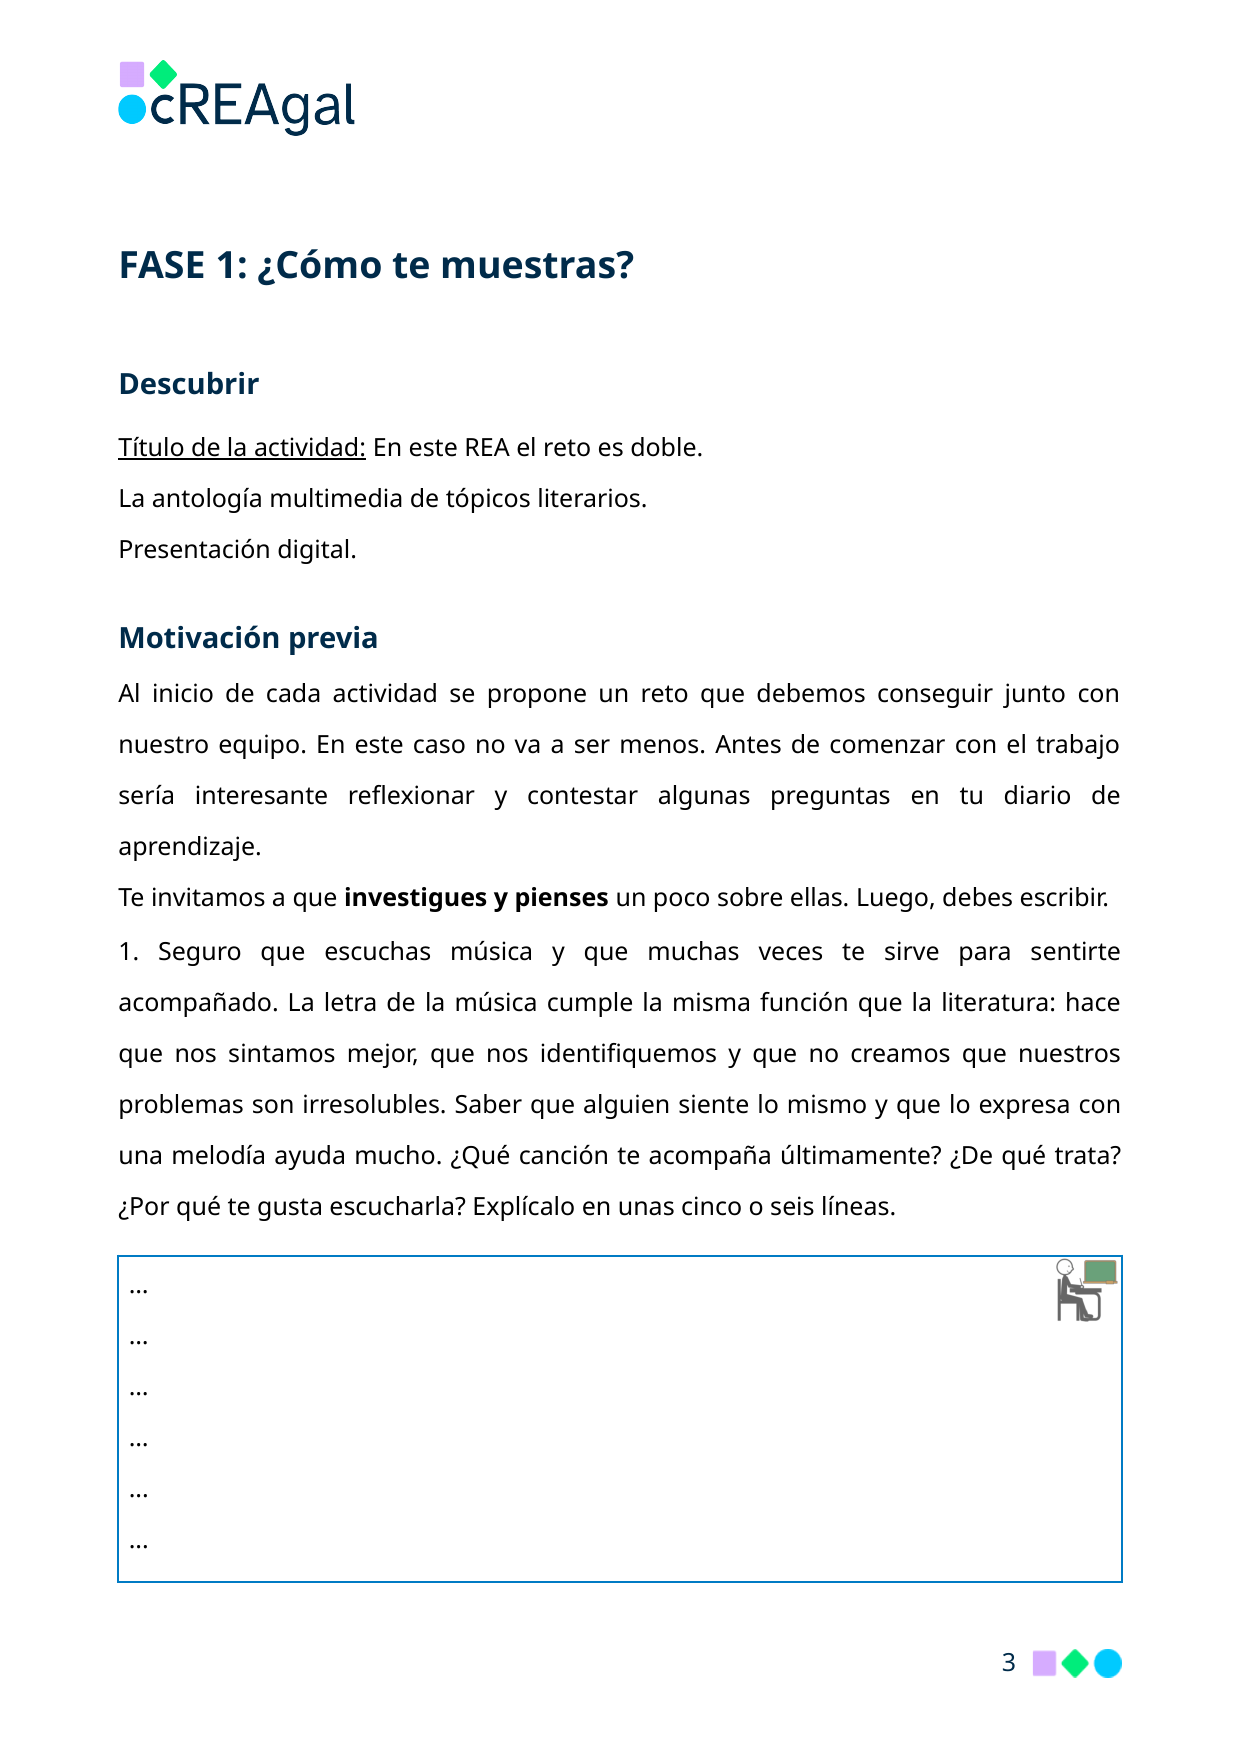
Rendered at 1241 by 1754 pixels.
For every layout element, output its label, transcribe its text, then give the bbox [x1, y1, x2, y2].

text La antología multimedia de tópicos literarios. [118, 480, 1122, 514]
subtitle Motivación previa [118, 618, 1122, 657]
text Al inicio de cada actividad se propone un reto que debemos conseguir junto con nuestro equipo. En este caso no va a ser menos. Antes de comenzar con el trabajo sería interesante reflexionar y contestar algunas preguntas en tu diario de aprendizaje. [118, 676, 1122, 863]
picture [1032, 1649, 1105, 1678]
picture [1111, 1666, 1122, 1678]
subtitle Descubrir [118, 363, 1122, 403]
text Te invitamos a que investigues y pienses un poco sobre ellas. Luego, debes escribir. [118, 880, 1122, 914]
table_header … … … … ... ... [119, 1257, 1121, 1581]
picture [118, 60, 355, 136]
picture [1112, 1649, 1122, 1660]
text Presentación digital. [118, 531, 1122, 565]
list 1. Seguro que escuchas música y que muchas veces te sirve para sentirte acompañado. La letra de la música cumple la misma función que la literatura: hace que nos sintamos mejor, que nos identifiquemos y que no creamos que nuestros problemas son irresolubles. Saber que alguien siente lo mismo y que lo expresa con una melodía ayuda mucho. ¿Qué canción te acompaña últimamente? ¿De qué trata? ¿Por qué te gusta escucharla? Explícalo en unas cinco o seis líneas. [83, 934, 1122, 1223]
text Título de la actividad: En este REA el reto es doble. [118, 429, 1122, 463]
subtitle FASE 1: ¿Cómo te muestras? [118, 238, 1122, 289]
